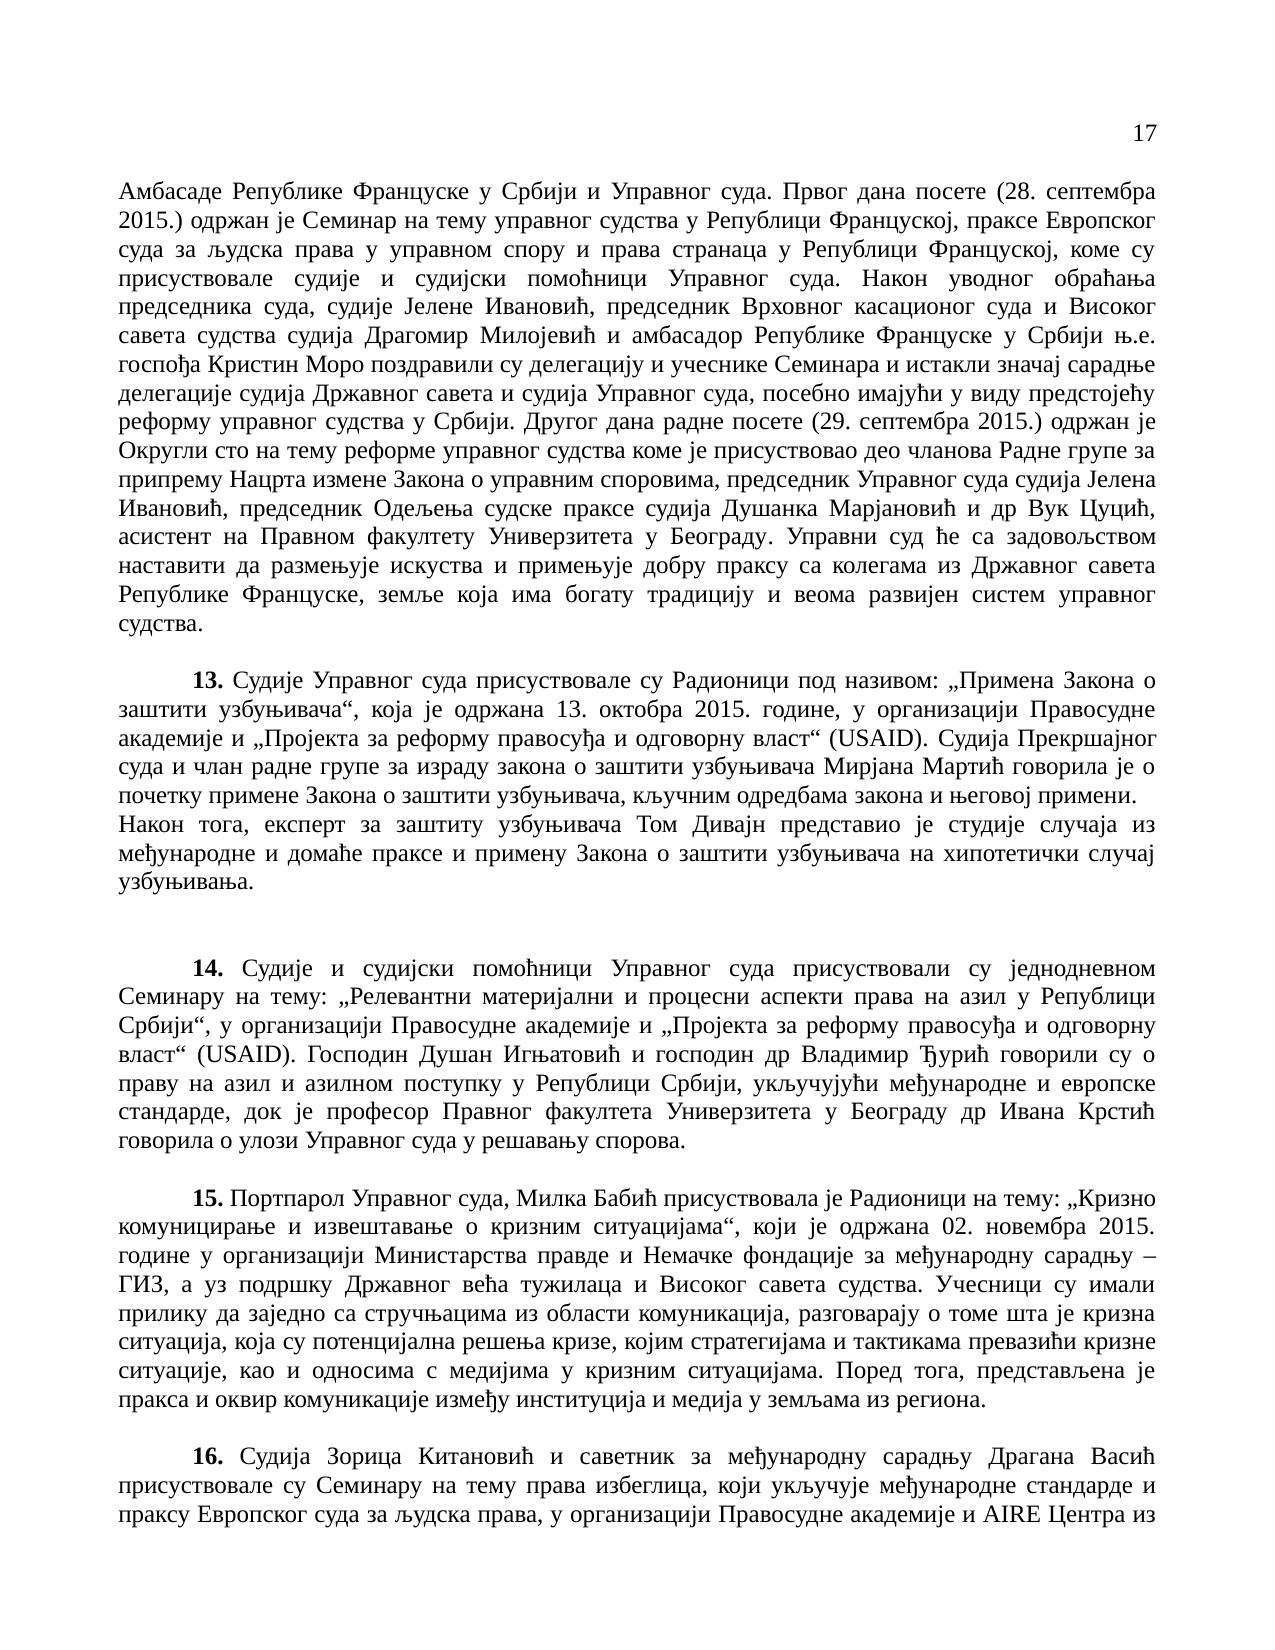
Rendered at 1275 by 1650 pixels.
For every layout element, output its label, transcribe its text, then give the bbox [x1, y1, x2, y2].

text 15. Портпарол Управног суда, Милка Бабић присуствовала је Радионици на тему: „Кризно комуницирање и извештавање о кризним ситуацијама“, који је одржана 02. новембра 2015. године у организацији Министарства правде и Немачке фондације за међународну сарадњу – ГИЗ, а уз подршку Државног већа тужилаца и Високог савета судства. Учесници су имали прилику да заједно са стручњацима из области комуникација, разговарају о томе шта је кризна ситуација, која су потенцијална решења кризе, којим стратегијама и тактикама превазићи кризне ситуације, као и односима с медијима у кризним ситуацијама. Поред тога, представљена је пракса и оквир комуникације између институција и медија у земљама из региона. [118, 1183, 1157, 1413]
text 16. Судија Зорица Китановић и саветник за међународну сарадњу Драгана Васић присуствовале су Семинару на тему права избеглица, који укључује међународне стандарде и праксу Европског суда за људска права, у организацији Правосудне академије и AIRE Центра из [118, 1441, 1157, 1528]
text Након тога, експерт за заштиту узбуњивача Том Дивајн представио је студије случаја из међународне и домаће праксе и примену Закона о заштити узбуњивача на хипотетички случај узбуњивања. [118, 809, 1157, 895]
text 13. Судије Управног суда присуствовале су Радионици под називом: „Примена Закона о заштити узбуњивача“, која је одржана 13. октобра 2015. године, у организацији Правосудне академије и „Пројекта за реформу правосуђа и одговорну власт“ (USAID). Судија Прекршајног суда и члан радне групе за израду закона о заштити узбуњивача Мирјана Мартић говорила је о почетку примене Закона о заштити узбуњивача, кључним одредбама закона и његовој примени. [118, 665, 1157, 809]
text Амбасаде Републике Француске у Србији и Управног суда. Првог дана посете (28. септембра 2015.) одржан је Семинар на тему управног судства у Републици Француској, праксе Европског суда за људска права у управном спору и права странаца у Републици Француској, коме су присуствовале судије и судијски помоћници Управног суда. Након уводног обраћања председника суда, судије Јелене Ивановић, председник Врховног касационог суда и Високог савета судства судија Драгомир Милојевић и амбасадор Републике Француске у Србији њ.е. госпођа Кристин Моро поздравили су делегацију и учеснике Семинара и истакли значај сарадње делегације судија Државног савета и судија Управног суда, посебно имајући у виду предстојећу реформу управног судства у Србији. Другог дана радне посете (29. септембра 2015.) одржан је Округли сто на тему реформе управног судства коме је присуствовао део чланова Радне групе за припрему Нацрта измене Закона о управним споровима, председник Управног суда судија Јелена Ивановић, председник Одељења судске праксе судија Душанка Марјановић и др Вук Цуцић, асистент на Правном факултету Универзитета у Београду. Управни суд ће са задовољством наставити да размењује искуства и примењује добру праксу са колегама из Државног савета Републике Француске, земље која има богату традицију и веома развијен систем управног судства. [118, 176, 1157, 636]
text 14. Судије и судијски помоћници Управног суда присуствовали су једнодневном Семинару на тему: „Релевантни материјални и процесни аспекти права на азил у Републици Србији“, у организацији Правосудне академије и „Пројекта за реформу правосуђа и одговорну власт“ (USAID). Господин Душан Игњатовић и господин др Владимир Ђурић говорили су о праву на азил и азилном поступку у Републици Србији, укључујући међународне и европске стандарде, док је професор Правног факултета Универзитета у Београду др Ивана Крстић говорила о улози Управног суда у решавању спорова. [118, 953, 1157, 1154]
